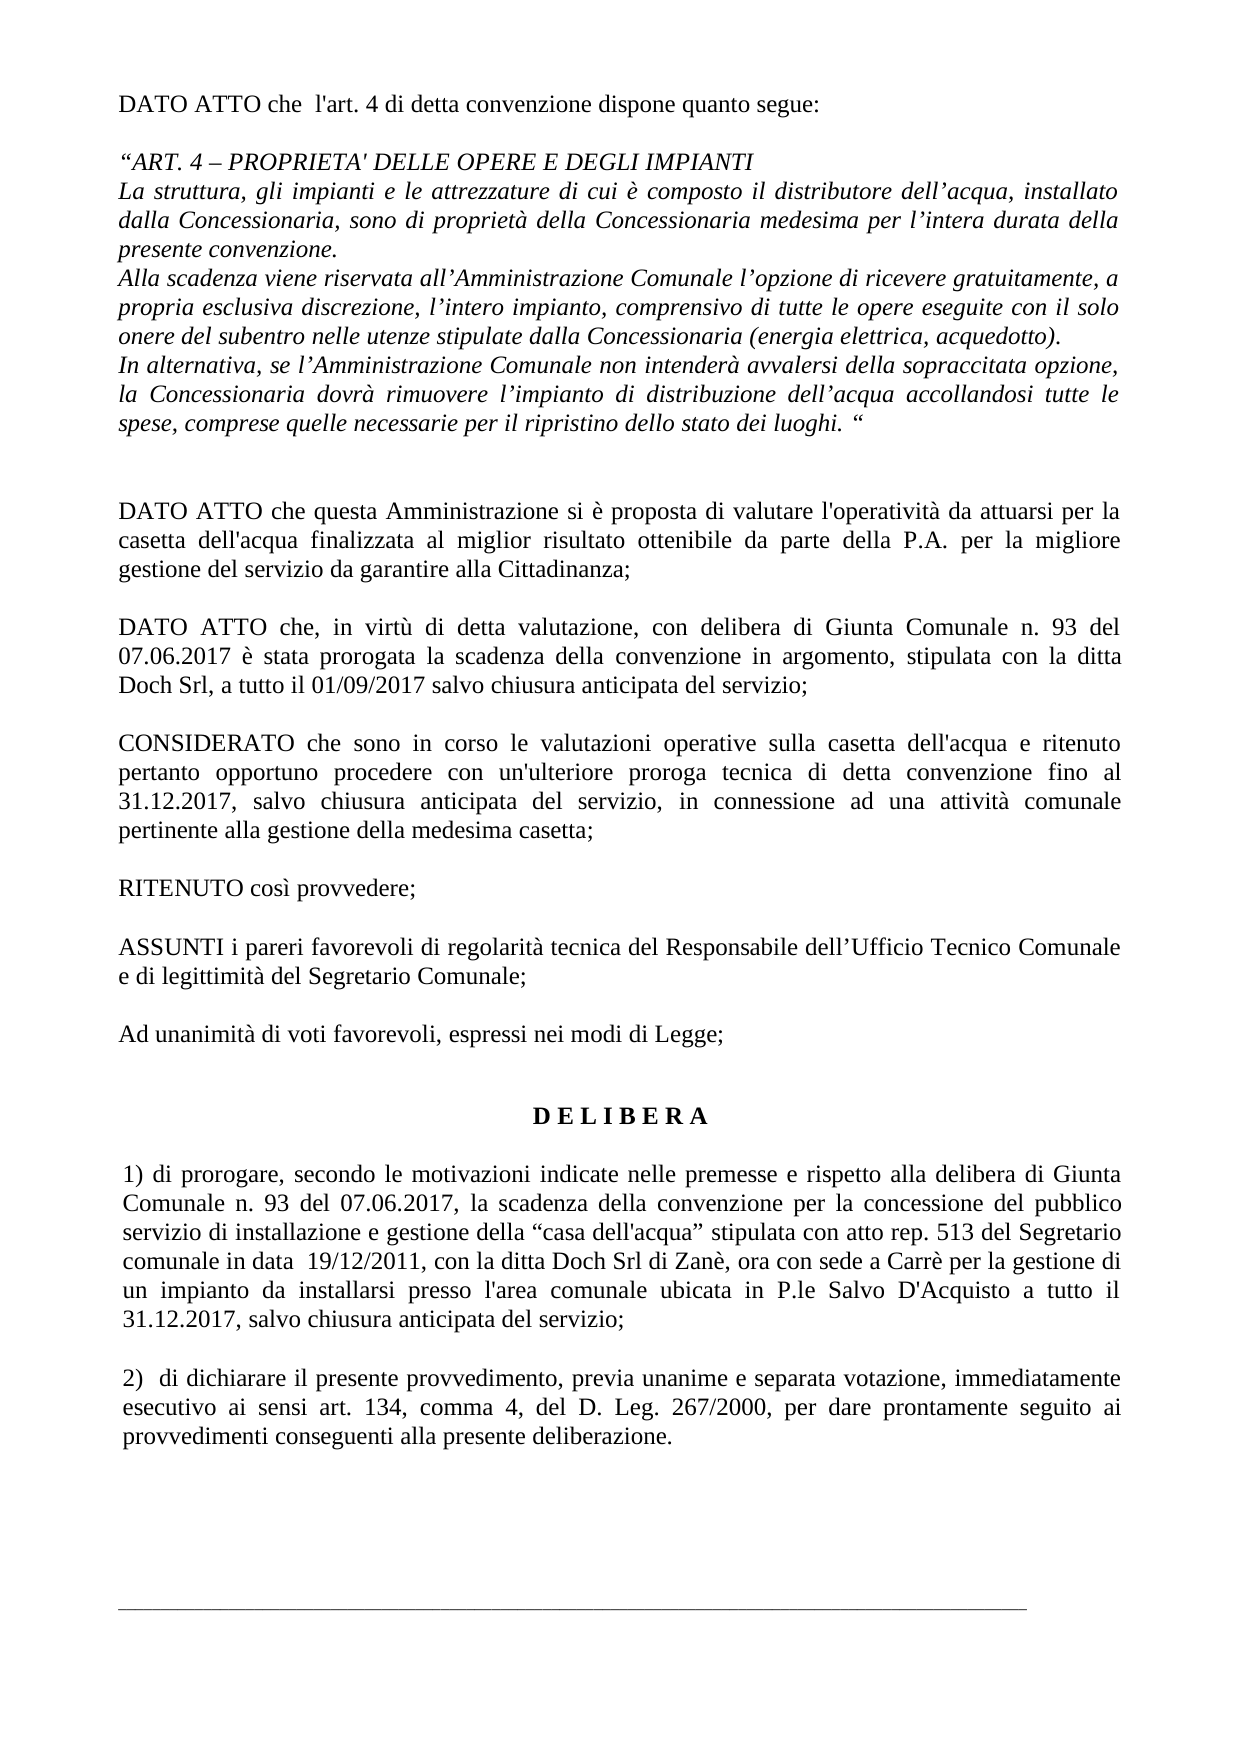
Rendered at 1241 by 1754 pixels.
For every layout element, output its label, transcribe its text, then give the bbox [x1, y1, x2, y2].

text D E L I B E R A [118, 1101, 1122, 1130]
text 2) di dichiarare il presente provvedimento, previa unanime e separata votazione, immediatamente esecutivo ai sensi art. 134, comma 4, del D. Leg. 267/2000, per dare prontamente seguito ai provvedimenti conseguenti alla presente deliberazione. [122, 1362, 1122, 1449]
text Alla scadenza viene riservata all’Amministrazione Comunale l’opzione di ricevere gratuitamente, a propria esclusiva discrezione, l’intero impianto, comprensivo di tutte le opere eseguite con il solo onere del subentro nelle utenze stipulate dalla Concessionaria (energia elettrica, acquedotto). [118, 263, 1122, 350]
text DATO ATTO che questa Amministrazione si è proposta di valutare l'operatività da attuarsi per la casetta dell'acqua finalizzata al miglior risultato ottenibile da parte della P.A. per la migliore gestione del servizio da garantire alla Cittadinanza; [118, 496, 1122, 583]
text DATO ATTO che l'art. 4 di detta convenzione dispone quanto segue: [118, 89, 1122, 118]
text DATO ATTO che, in virtù di detta valutazione, con delibera di Giunta Comunale n. 93 del 07.06.2017 è stata prorogata la scadenza della convenzione in argomento, stipulata con la ditta Doch Srl, a tutto il 01/09/2017 salvo chiusura anticipata del servizio; [118, 612, 1122, 699]
list 1) di prorogare, secondo le motivazioni indicate nelle premesse e rispetto alla delibera di Giunta Comunale n. 93 del 07.06.2017, la scadenza della convenzione per la concessione del pubblico servizio di installazione e gestione della “casa dell'acqua” stipulata con atto rep. 513 del Segretario comunale in data 19/12/2011, con la ditta Doch Srl di Zanè, ora con sede a Carrè per la gestione di un impianto da installarsi presso l'area comunale ubicata in P.le Salvo D'Acquisto a tutto il 31.12.2017, salvo chiusura anticipata del servizio; [122, 1159, 1122, 1333]
text Ad unanimità di voti favorevoli, espressi nei modi di Legge; [118, 1019, 1122, 1048]
text “ART. 4 – PROPRIETA' DELLE OPERE E DEGLI IMPIANTI [118, 147, 1122, 176]
text CONSIDERATO che sono in corso le valutazioni operative sulla casetta dell'acqua e ritenuto pertanto opportuno procedere con un'ulteriore proroga tecnica di detta convenzione fino al 31.12.2017, salvo chiusura anticipata del servizio, in connessione ad una attività comunale pertinente alla gestione della medesima casetta; [118, 728, 1122, 844]
text ___________________________________________________________________________________________________________ [118, 1593, 1122, 1612]
text ASSUNTI i pareri favorevoli di regolarità tecnica del Responsabile dell’Ufficio Tecnico Comunale e di legittimità del Segretario Comunale; [118, 931, 1122, 989]
text RITENUTO così provvedere; [118, 873, 1122, 902]
text In alternativa, se l’Amministrazione Comunale non intenderà avvalersi della sopraccitata opzione, la Concessionaria dovrà rimuovere l’impianto di distribuzione dell’acqua accollandosi tutte le spese, comprese quelle necessarie per il ripristino dello stato dei luoghi. “ [118, 350, 1122, 437]
text La struttura, gli impianti e le attrezzature di cui è composto il distributore dell’acqua, installato dalla Concessionaria, sono di proprietà della Concessionaria medesima per l’intera durata della presente convenzione. [118, 176, 1122, 263]
